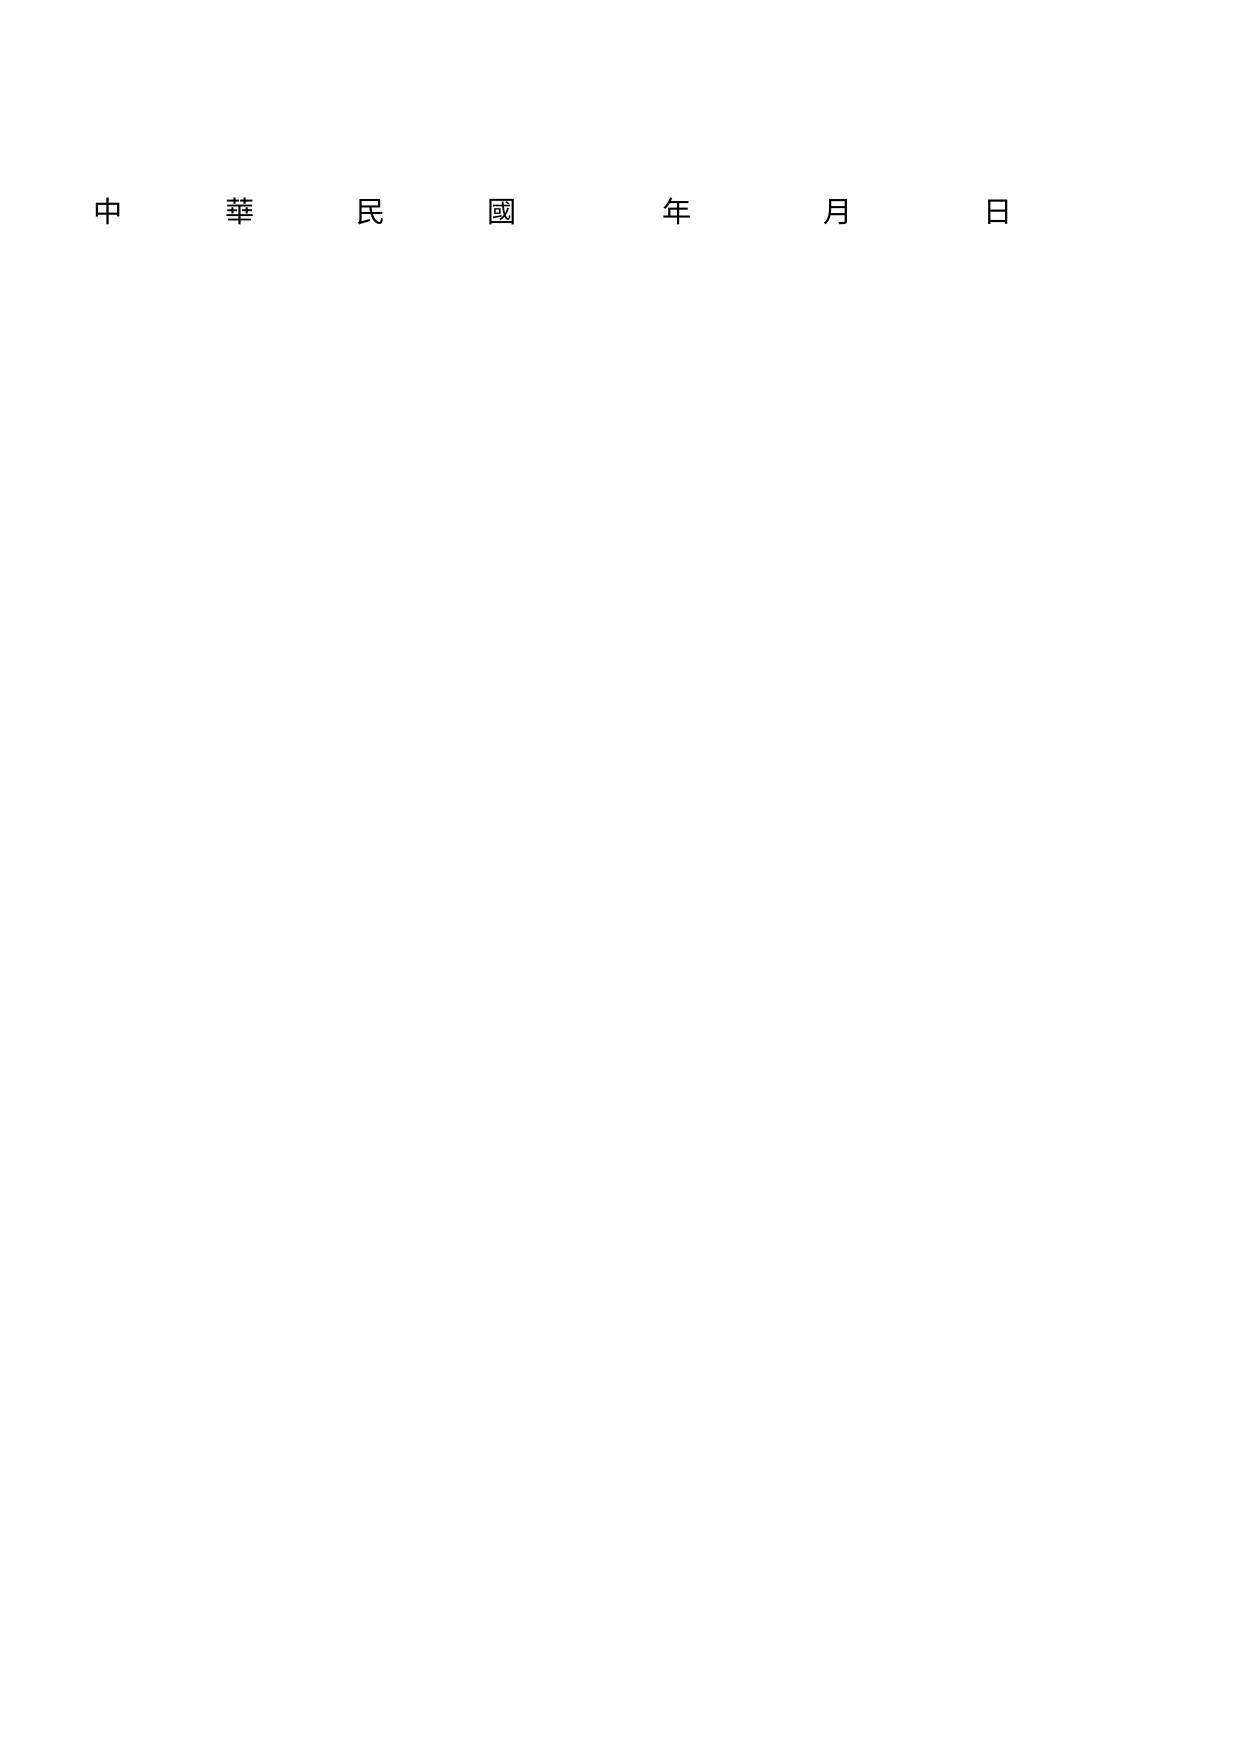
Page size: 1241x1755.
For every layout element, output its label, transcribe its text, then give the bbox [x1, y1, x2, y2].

text 中 華 民 國 年 月 日 [94, 168, 1162, 230]
